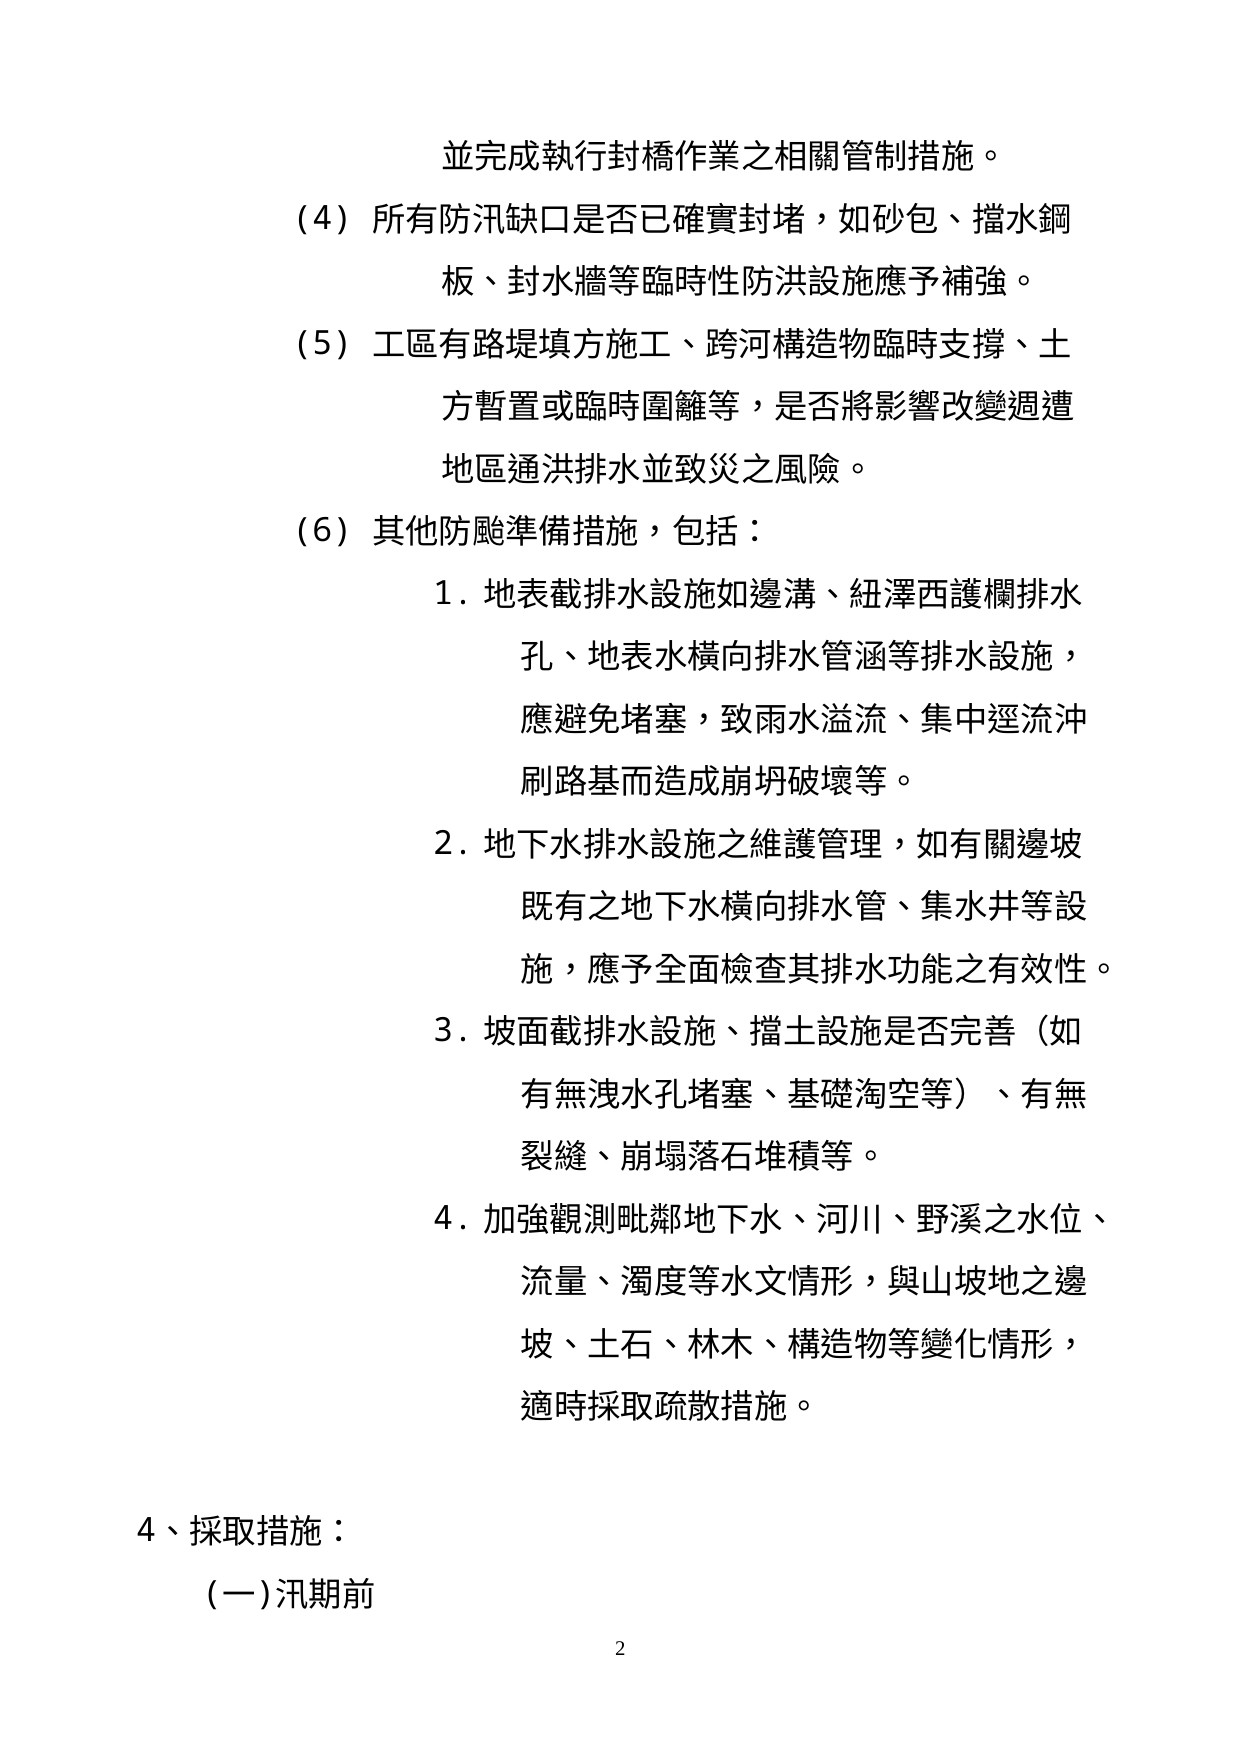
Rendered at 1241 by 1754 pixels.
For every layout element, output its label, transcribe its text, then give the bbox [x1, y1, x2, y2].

list 地下水排水設施之維護管理，如有關邊坡既有之地下水橫向排水管、集水井等設施，應予全面檢查其排水功能之有效性。 [433, 800, 1104, 987]
list 加強觀測毗鄰地下水、河川、野溪之水位、流量、濁度等水文情形，與山坡地之邊坡、土石、林木、構造物等變化情形，適時採取疏散措施。 [433, 1175, 1104, 1425]
list 地表截排水設施如邊溝、紐澤西護欄排水孔、地表水橫向排水管涵等排水設施，應避免堵塞，致雨水溢流、集中逕流沖刷路基而造成崩坍破壞等。 [433, 550, 1104, 800]
text (一)汛期前 [202, 1550, 1104, 1612]
list 其他防颱準備措施，包括： [292, 487, 1104, 550]
list 並完成執行封橋作業之相關管制措施。 [292, 112, 1104, 175]
list 採取措施： [136, 1487, 1104, 1550]
list 坡面截排水設施、擋土設施是否完善（如有無洩水孔堵塞、基礎淘空等）、有無裂縫、崩塌落石堆積等。 [433, 987, 1104, 1175]
list 工區有路堤填方施工、跨河構造物臨時支撐、土方暫置或臨時圍籬等，是否將影響改變週遭地區通洪排水並致災之風險。 [292, 300, 1104, 487]
list 所有防汛缺口是否已確實封堵，如砂包、擋水鋼板、封水牆等臨時性防洪設施應予補強。 [292, 175, 1104, 300]
